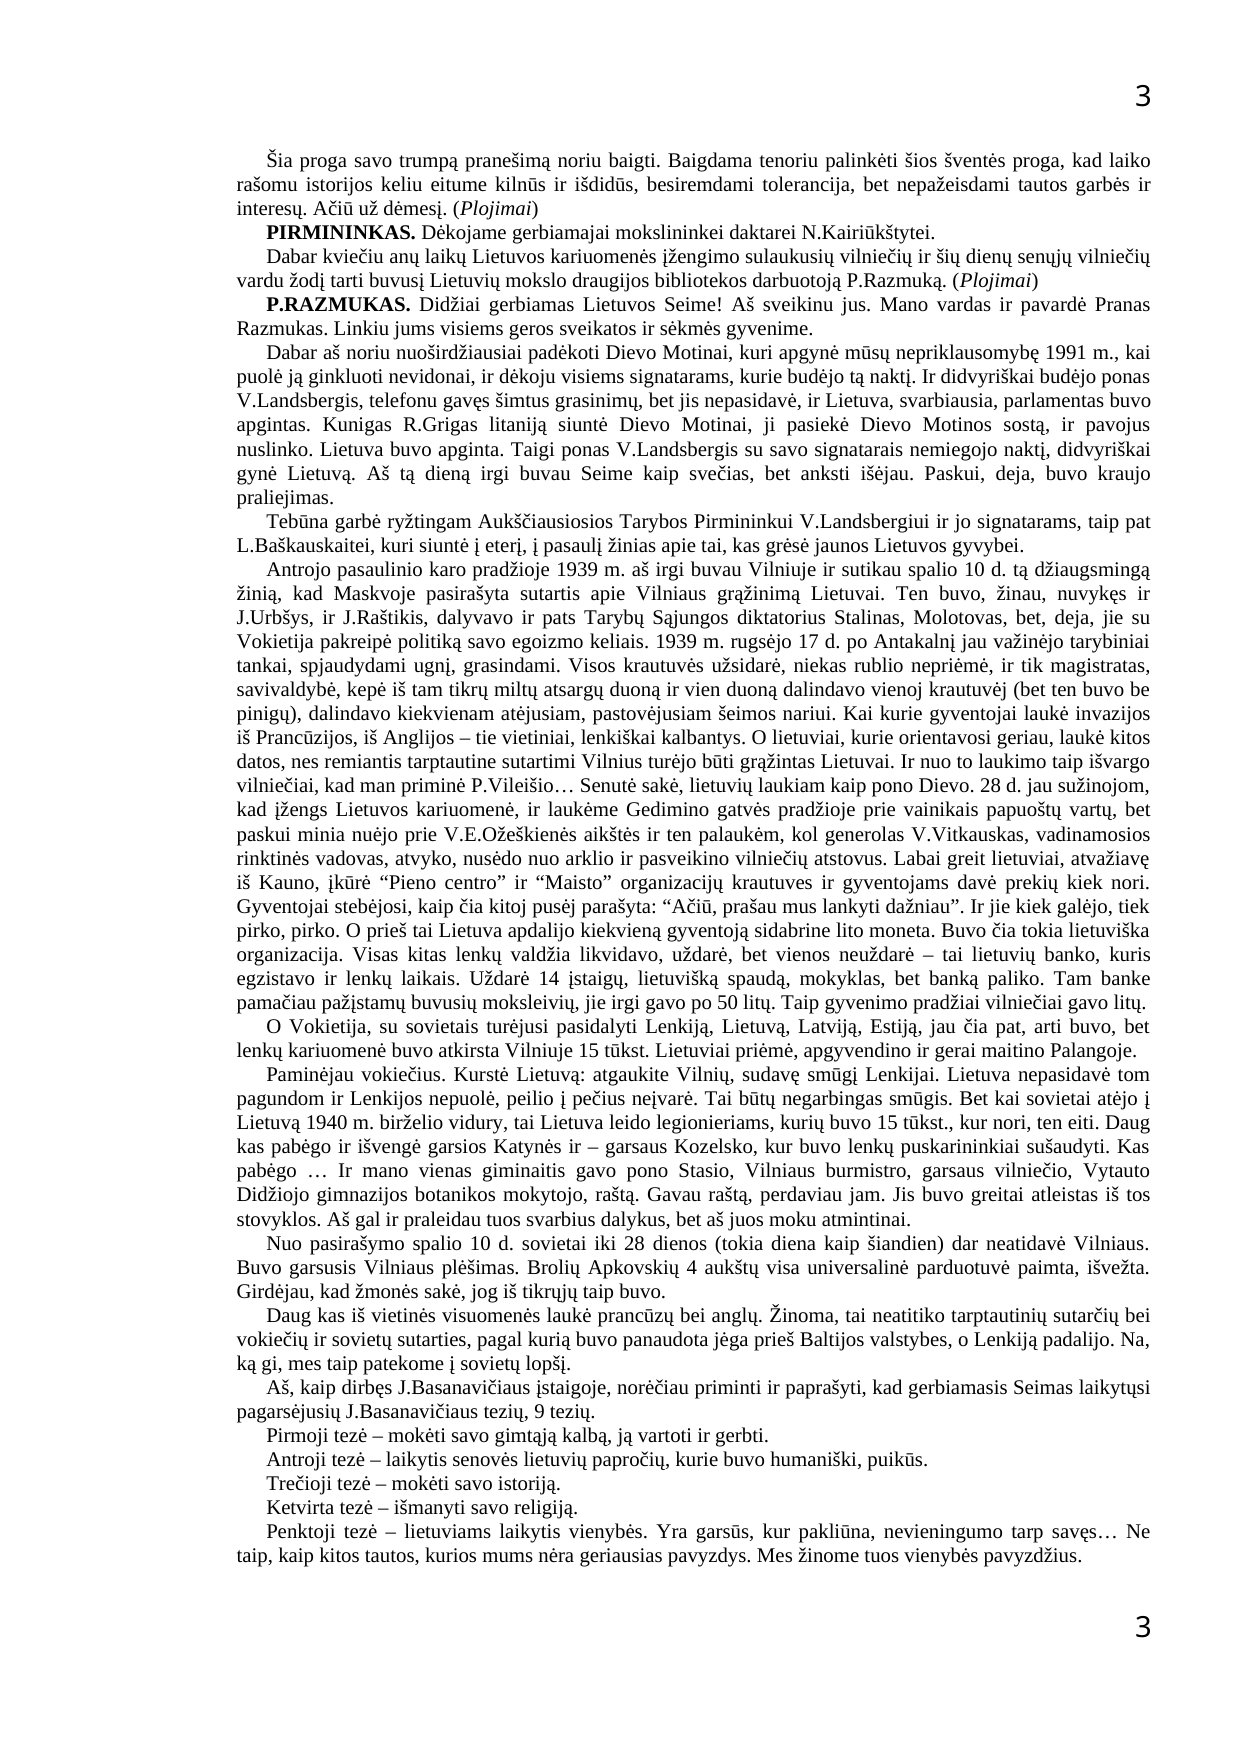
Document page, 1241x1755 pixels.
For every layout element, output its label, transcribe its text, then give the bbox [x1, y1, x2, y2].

text Nuo pasirašymo spalio 10 d. sovietai iki 28 dienos (tokia diena kaip šiandien) dar neatidavė Vilniaus. Buvo garsusis Vilniaus plėšimas. Brolių Apkovskių 4 aukštų visa universalinė parduotuvė paimta, išvežta. Girdėjau, kad žmonės sakė, jog iš tikrųjų taip buvo. [236, 1231, 1152, 1303]
text Daug kas iš vietinės visuomenės laukė prancūzų bei anglų. Žinoma, tai neatitiko tarptautinių sutarčių bei vokiečių ir sovietų sutarties, pagal kurią buvo panaudota jėga prieš Baltijos valstybes, o Lenkiją padalijo. Na, ką gi, mes taip patekome į sovietų lopšį. [236, 1303, 1152, 1375]
text Šia proga savo trumpą pranešimą noriu baigti. Baigdama tenoriu palinkėti šios šventės proga, kad laiko rašomu istorijos keliu eitume kilnūs ir išdidūs, besiremdami tolerancija, bet nepažeisdami tautos garbės ir interesų. Ačiū už dėmesį. (Plojimai) [236, 148, 1152, 220]
text Penktoji tezė – lietuviams laikytis vienybės. Yra garsūs, kur pakliūna, nevieningumo tarp savęs… Ne taip, kaip kitos tautos, kurios mums nėra geriausias pavyzdys. Mes žinome tuos vienybės pavyzdžius. [236, 1519, 1152, 1567]
text O Vokietija, su sovietais turėjusi pasidalyti Lenkiją, Lietuvą, Latviją, Estiją, jau čia pat, arti buvo, bet lenkų kariuomenė buvo atkirsta Vilniuje 15 tūkst. Lietuviai priėmė, apgyvendino ir gerai maitino Palangoje. [236, 1014, 1152, 1062]
text Ketvirta tezė – išmanyti savo religiją. [236, 1495, 1152, 1519]
text PIRMININKAS. Dėkojame gerbiamajai mokslininkei daktarei N.Kairiūkštytei. [236, 220, 1152, 244]
text Aš, kaip dirbęs J.Basanavičiaus įstaigoje, norėčiau priminti ir paprašyti, kad gerbiamasis Seimas laikytųsi pagarsėjusių J.Basanavičiaus tezių, 9 tezių. [236, 1375, 1152, 1423]
text P.RAZMUKAS. Didžiai gerbiamas Lietuvos Seime! Aš sveikinu jus. Mano vardas ir pavardė Pranas Razmukas. Linkiu jums visiems geros sveikatos ir sėkmės gyvenime. [236, 292, 1152, 340]
text Antroji tezė – laikytis senovės lietuvių papročių, kurie buvo humaniški, puikūs. [236, 1447, 1152, 1471]
text Paminėjau vokiečius. Kurstė Lietuvą: atgaukite Vilnių, sudavę smūgį Lenkijai. Lietuva nepasidavė tom pagundom ir Lenkijos nepuolė, peilio į pečius neįvarė. Tai būtų negarbingas smūgis. Bet kai sovietai atėjo į Lietuvą 1940 m. birželio vidury, tai Lietuva leido legionieriams, kurių buvo 15 tūkst., kur nori, ten eiti. Daug kas pabėgo ir išvengė garsios Katynės ir – garsaus Kozelsko, kur buvo lenkų puskarininkiai sušaudyti. Kas pabėgo … Ir mano vienas giminaitis gavo pono Stasio, Vilniaus burmistro, garsaus vilniečio, Vytauto Didžiojo gimnazijos botanikos mokytojo, raštą. Gavau raštą, perdaviau jam. Jis buvo greitai atleistas iš tos stovyklos. Aš gal ir praleidau tuos svarbius dalykus, bet aš juos moku atmintinai. [236, 1062, 1152, 1231]
text Antrojo pasaulinio karo pradžioje 1939 m. aš irgi buvau Vilniuje ir sutikau spalio 10 d. tą džiaugsmingą žinią, kad Maskvoje pasirašyta sutartis apie Vilniaus grąžinimą Lietuvai. Ten buvo, žinau, nuvykęs ir J.Urbšys, ir J.Raštikis, dalyvavo ir pats Tarybų Sąjungos diktatorius Stalinas, Molotovas, bet, deja, jie su Vokietija pakreipė politiką savo egoizmo keliais. 1939 m. rugsėjo 17 d. po Antakalnį jau važinėjo tarybiniai tankai, spjaudydami ugnį, grasindami. Visos krautuvės užsidarė, niekas rublio nepriėmė, ir tik magistratas, savivaldybė, kepė iš tam tikrų miltų atsargų duoną ir vien duoną dalindavo vienoj krautuvėj (bet ten buvo be pinigų), dalindavo kiekvienam atėjusiam, pastovėjusiam šeimos nariui. Kai kurie gyventojai laukė invazijos iš Prancūzijos, iš Anglijos – tie vietiniai, lenkiškai kalbantys. O lietuviai, kurie orientavosi geriau, laukė kitos datos, nes remiantis tarptautine sutartimi Vilnius turėjo būti grąžintas Lietuvai. Ir nuo to laukimo taip išvargo vilniečiai, kad man priminė P.Vileišio… Senutė sakė, lietuvių laukiam kaip pono Dievo. 28 d. jau sužinojom, kad įžengs Lietuvos kariuomenė, ir laukėme Gedimino gatvės pradžioje prie vainikais papuoštų vartų, bet paskui minia nuėjo prie V.E.Ožeškienės aikštės ir ten palaukėm, kol generolas V.Vitkauskas, vadinamosios rinktinės vadovas, atvyko, nusėdo nuo arklio ir pasveikino vilniečių atstovus. Labai greit lietuviai, atvažiavę iš Kauno, įkūrė “Pieno centro” ir “Maisto” organizacijų krautuves ir gyventojams davė prekių kiek nori. Gyventojai stebėjosi, kaip čia kitoj pusėj parašyta: “Ačiū, prašau mus lankyti dažniau”. Ir jie kiek galėjo, tiek pirko, pirko. O prieš tai Lietuva apdalijo kiekvieną gyventoją sidabrine lito moneta. Buvo čia tokia lietuviška organizacija. Visas kitas lenkų valdžia likvidavo, uždarė, bet vienos neuždarė – tai lietuvių banko, kuris egzistavo ir lenkų laikais. Uždarė 14 įstaigų, lietuvišką spaudą, mokyklas, bet banką paliko. Tam banke pamačiau pažįstamų buvusių moksleivių, jie irgi gavo po 50 litų. Taip gyvenimo pradžiai vilniečiai gavo litų. [236, 557, 1152, 1014]
text Dabar aš noriu nuoširdžiausiai padėkoti Dievo Motinai, kuri apgynė mūsų nepriklausomybę 1991 m., kai puolė ją ginkluoti nevidonai, ir dėkoju visiems signatarams, kurie budėjo tą naktį. Ir didvyriškai budėjo ponas V.Landsbergis, telefonu gavęs šimtus grasinimų, bet jis nepasidavė, ir Lietuva, svarbiausia, parlamentas buvo apgintas. Kunigas R.Grigas litaniją siuntė Dievo Motinai, ji pasiekė Dievo Motinos sostą, ir pavojus nuslinko. Lietuva buvo apginta. Taigi ponas V.Landsbergis su savo signatarais nemiegojo naktį, didvyriškai gynė Lietuvą. Aš tą dieną irgi buvau Seime kaip svečias, bet anksti išėjau. Paskui, deja, buvo kraujo praliejimas. [236, 340, 1152, 509]
text Trečioji tezė – mokėti savo istoriją. [236, 1471, 1152, 1495]
text Pirmoji tezė – mokėti savo gimtąją kalbą, ją vartoti ir gerbti. [236, 1423, 1152, 1447]
text Tebūna garbė ryžtingam Aukščiausiosios Tarybos Pirmininkui V.Landsbergiui ir jo signatarams, taip pat L.Baškauskaitei, kuri siuntė į eterį, į pasaulį žinias apie tai, kas grėsė jaunos Lietuvos gyvybei. [236, 509, 1152, 557]
text Dabar kviečiu anų laikų Lietuvos kariuomenės įžengimo sulaukusių vilniečių ir šių dienų senųjų vilniečių vardu žodį tarti buvusį Lietuvių mokslo draugijos bibliotekos darbuotoją P.Razmuką. (Plojimai) [236, 244, 1152, 292]
